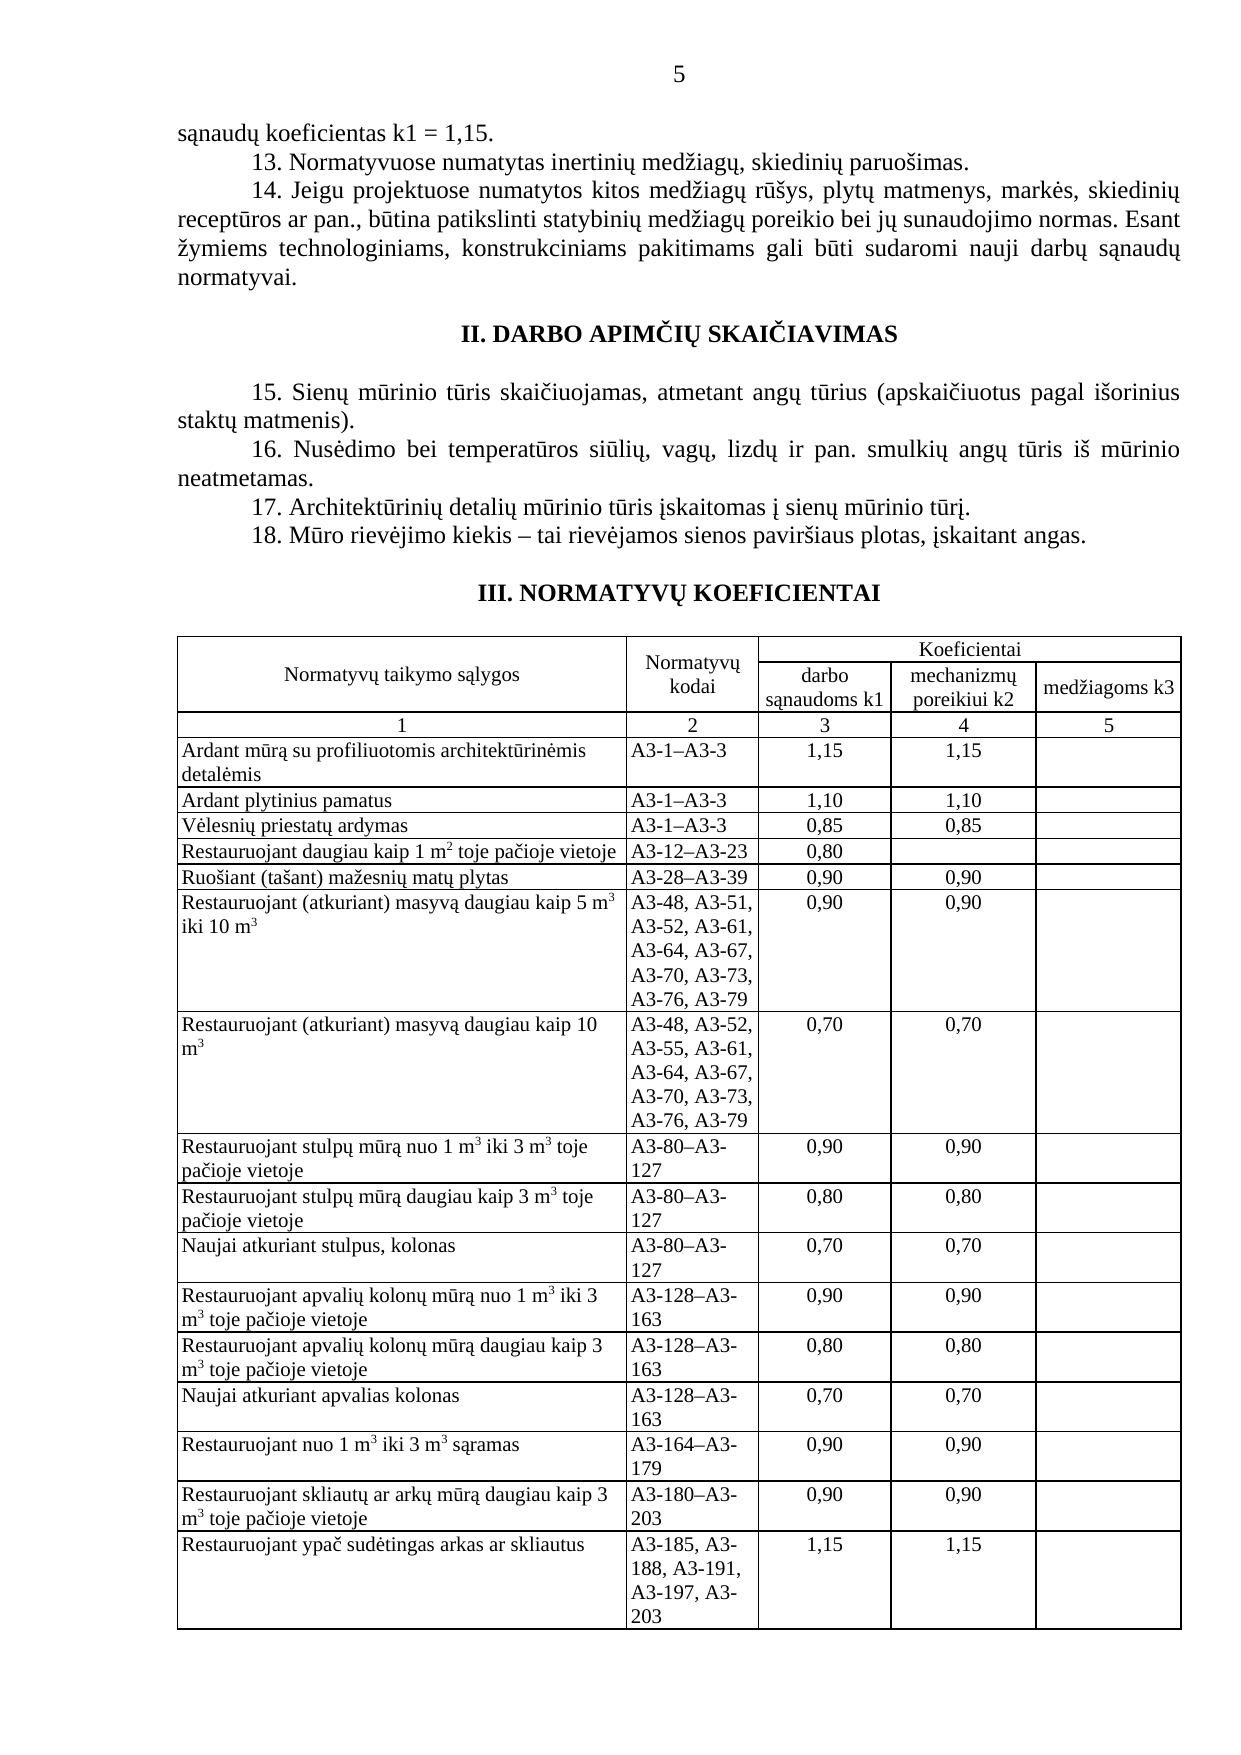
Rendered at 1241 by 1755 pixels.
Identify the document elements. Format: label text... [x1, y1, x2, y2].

text 16. Nusėdimo bei temperatūros siūlių, vagų, lizdų ir pan. smulkių angų tūris iš mūrinio neatmetamas. [177, 434, 1181, 492]
table_cell 0,90 [759, 1134, 890, 1182]
table_cell 0,90 [759, 865, 763, 889]
table_header Normatyvų taikymo sąlygos [178, 637, 626, 711]
table_cell [1037, 1383, 1180, 1431]
table_cell 0,90 [892, 1134, 1035, 1182]
table_cell 0,90 [892, 1432, 1035, 1480]
text III. NORMATYVŲ KOEFICIENTAI [177, 578, 1181, 607]
table_cell 0,90 [892, 1482, 1035, 1530]
text 17. Architektūrinių detalių mūrinio tūris įskaitomas į sienų mūrinio tūrį. [177, 492, 1181, 521]
text 15. Sienų mūrinio tūris skaičiuojamas, atmetant angų tūrius (apskaičiuotus pagal išorinius staktų matmenis). [177, 377, 1181, 434]
table_cell [1037, 890, 1180, 1011]
text II. DARBO APIMČIŲ SKAIČIAVIMAS [177, 319, 1181, 348]
table_cell 1,15 [759, 1532, 890, 1628]
table_cell [1037, 1532, 1180, 1628]
table_cell 0,80 [759, 839, 763, 863]
text 13. Normatyvuose numatytas inertinių medžiagų, skiedinių paruošimas. [177, 147, 1181, 176]
table_cell 0,70 [759, 1012, 890, 1132]
table_cell Naujai atkuriant apvalias kolonas [178, 1383, 626, 1431]
table_cell 1,15 [892, 738, 1035, 786]
table_cell 0,90 [759, 1432, 890, 1480]
table_cell 0,85 [759, 813, 763, 837]
table_cell 0,70 [892, 1383, 1035, 1431]
table_cell 2 [754, 713, 758, 737]
table_cell 0,70 [759, 1233, 890, 1282]
table_cell 0,70 [892, 1233, 1035, 1282]
table_cell 1,15 [892, 1532, 1035, 1628]
table_cell 0,90 [759, 890, 890, 1011]
table_cell [1037, 1432, 1180, 1480]
text sąnaudų koeficientas k1 = 1,15. [177, 118, 1181, 147]
table_cell Restauruojant (atkuriant) masyvą daugiau kaip 10 m3 [178, 1012, 626, 1132]
table_cell medžiagoms k3 [1037, 663, 1180, 711]
table_cell 0,70 [759, 1383, 890, 1431]
table_header Normatyvų kodai [627, 637, 758, 711]
table_cell [1037, 1134, 1180, 1182]
table_cell 1,15 [759, 738, 890, 786]
table_cell 2 [627, 713, 631, 737]
table_cell [1037, 1184, 1180, 1232]
table_cell 1 [622, 713, 626, 737]
table_cell 0,80 [892, 1333, 1035, 1381]
table_cell 0,80 [759, 1333, 890, 1381]
table_cell 3 [759, 713, 763, 737]
table_cell 0,80 [759, 1184, 890, 1232]
text 18. Mūro rievėjimo kiekis – tai rievėjamos sienos paviršiaus plotas, įskaitant angas. [177, 521, 1181, 549]
table_cell [1037, 738, 1180, 786]
table_cell Restauruojant nuo 1 m3 iki 3 m3 sąramas [178, 1432, 626, 1480]
table_cell 1,10 [759, 788, 763, 812]
table_cell [1037, 1333, 1180, 1381]
table_cell 0,90 [892, 890, 1035, 1011]
table_cell 0,70 [892, 1012, 1035, 1132]
table_cell 0,90 [759, 1283, 890, 1331]
table_cell [1037, 1482, 1180, 1530]
table_cell A3-1–A3-3 [627, 738, 758, 786]
table_cell Restauruojant ypač sudėtingas arkas ar skliautus [178, 1532, 626, 1628]
table_cell 0,90 [892, 1283, 1035, 1331]
table_cell 0,90 [759, 1482, 890, 1530]
table_cell 0,80 [892, 1184, 1035, 1232]
table_cell [1037, 1012, 1180, 1132]
table_cell [1037, 1283, 1180, 1331]
table_cell Naujai atkuriant stulpus, kolonas [178, 1233, 626, 1282]
text 14. Jeigu projektuose numatytos kitos medžiagų rūšys, plytų matmenys, markės, skiedinių receptūros ar pan., būtina patikslinti statybinių medžiagų poreikio bei jų sunaudojimo normas. Esant žymiems technologiniams, konstrukciniams pakitimams gali būti sudaromi nauji darbų sąnaudų normatyvai. [177, 176, 1181, 291]
table_cell [1037, 1233, 1180, 1282]
table_cell Restauruojant (atkuriant) masyvą daugiau kaip 5 m3 iki 10 m3 [178, 890, 626, 1011]
